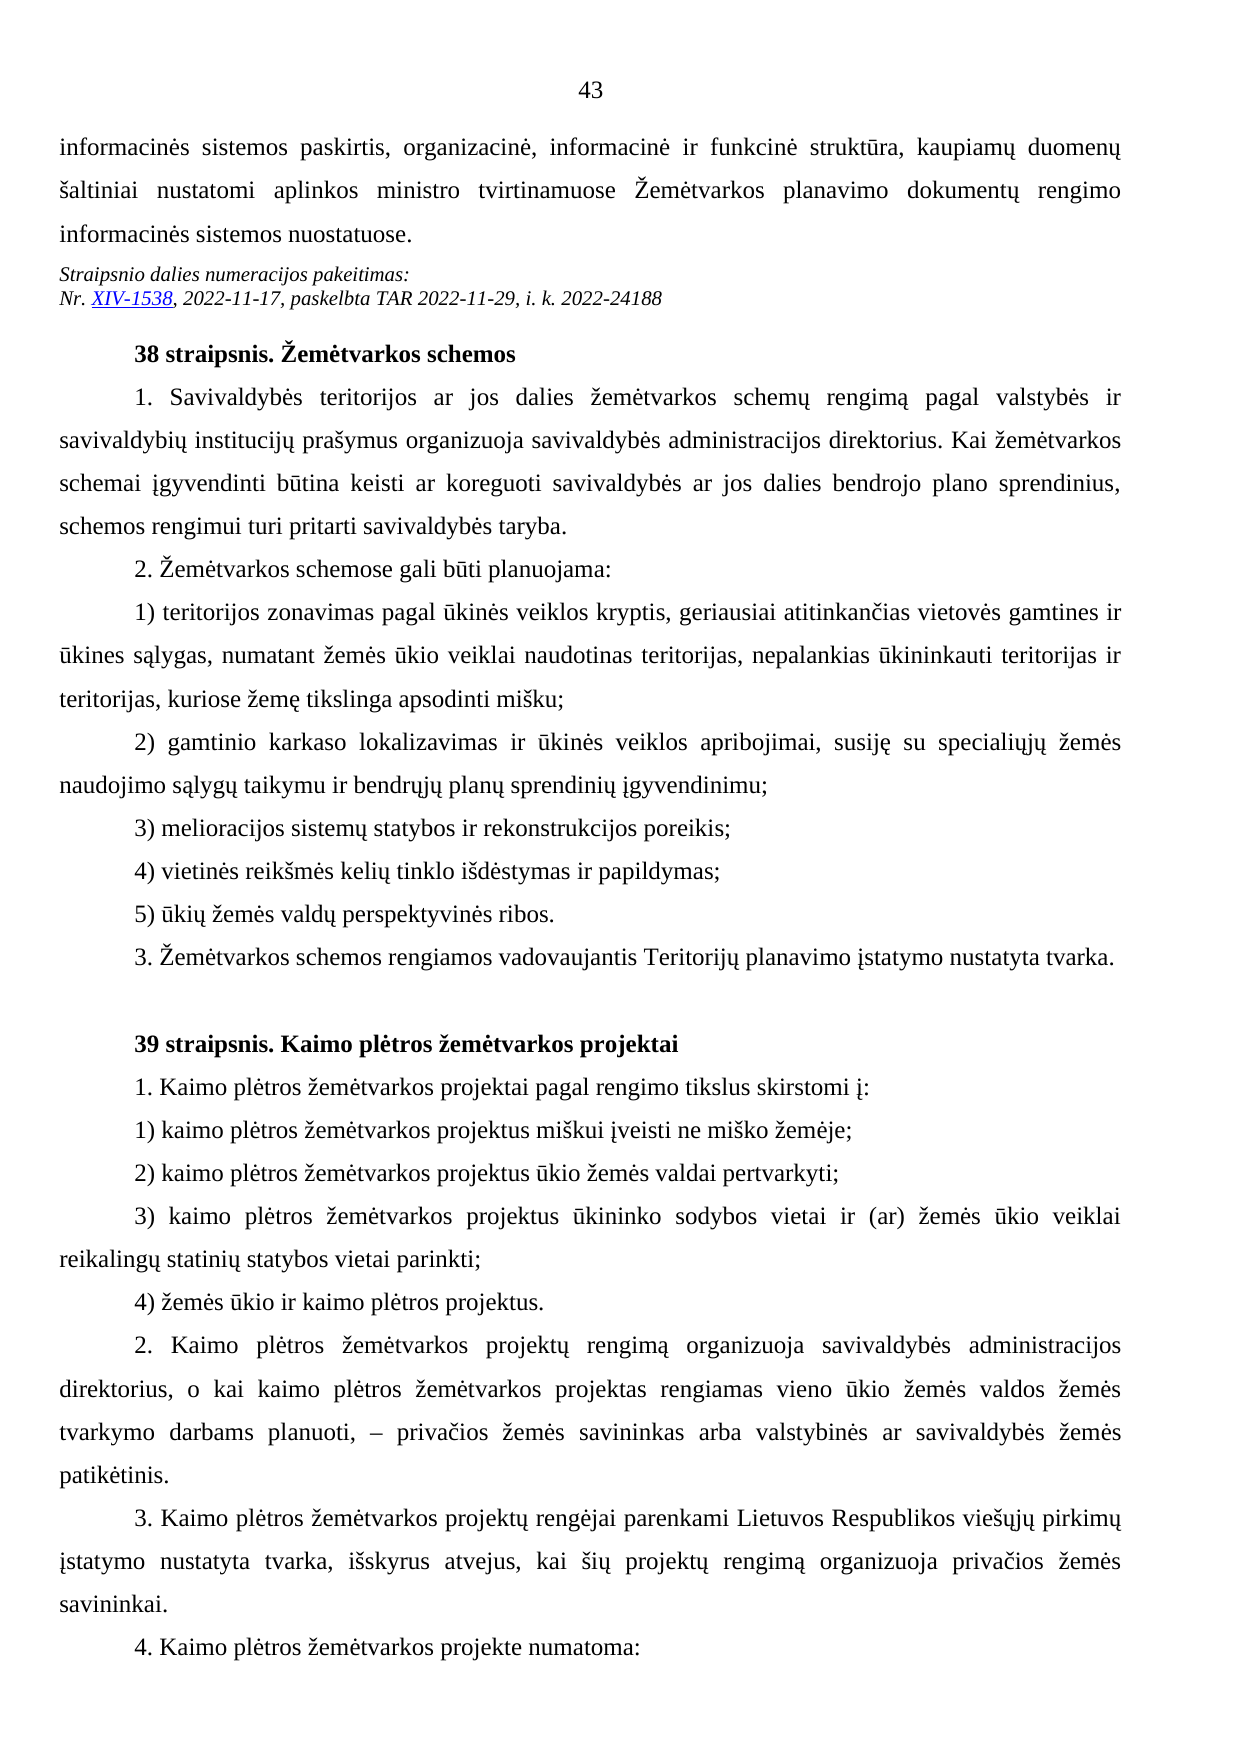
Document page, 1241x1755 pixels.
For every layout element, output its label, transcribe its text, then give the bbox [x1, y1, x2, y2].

text 38 straipsnis. Žemėtvarkos schemos [59, 339, 1122, 367]
text 1) teritorijos zonavimas pagal ūkinės veiklos kryptis, geriausiai atitinkančias vietovės gamtines ir ūkines sąlygas, numatant žemės ūkio veiklai naudotinas teritorijas, nepalankias ūkininkauti teritorijas ir teritorijas, kuriose žemę tikslinga apsodinti mišku; [59, 597, 1122, 712]
text 2. Žemėtvarkos schemose gali būti planuojama: [59, 554, 1122, 583]
text 4) žemės ūkio ir kaimo plėtros projektus. [59, 1287, 1122, 1316]
text 1. Kaimo plėtros žemėtvarkos projektai pagal rengimo tikslus skirstomi į: [59, 1072, 1122, 1101]
text 3) melioracijos sistemų statybos ir rekonstrukcijos poreikis; [59, 813, 1122, 842]
text 1) kaimo plėtros žemėtvarkos projektus miškui įveisti ne miško žemėje; [59, 1115, 1122, 1144]
text 3. Kaimo plėtros žemėtvarkos projektų rengėjai parenkami Lietuvos Respublikos viešųjų pirkimų įstatymo nustatyta tvarka, išskyrus atvejus, kai šių projektų rengimą organizuoja privačios žemės savininkai. [59, 1503, 1122, 1618]
text informacinės sistemos paskirtis, organizacinė, informacinė ir funkcinė struktūra, kaupiamų duomenų šaltiniai nustatomi aplinkos ministro tvirtinamuose Žemėtvarkos planavimo dokumentų rengimo informacinės sistemos nuostatuose. [59, 132, 1122, 247]
text Straipsnio dalies numeracijos pakeitimas: [59, 262, 1122, 286]
text 3) kaimo plėtros žemėtvarkos projektus ūkininko sodybos vietai ir (ar) žemės ūkio veiklai reikalingų statinių statybos vietai parinkti; [59, 1201, 1122, 1273]
text 4. Kaimo plėtros žemėtvarkos projekte numatoma: [59, 1632, 1122, 1661]
text Nr. XIV-1538, 2022-11-17, paskelbta TAR 2022-11-29, i. k. 2022-24188 [59, 286, 1122, 310]
text 2. Kaimo plėtros žemėtvarkos projektų rengimą organizuoja savivaldybės administracijos direktorius, o kai kaimo plėtros žemėtvarkos projektas rengiamas vieno ūkio žemės valdos žemės tvarkymo darbams planuoti, – privačios žemės savininkas arba valstybinės ar savivaldybės žemės patikėtinis. [59, 1331, 1122, 1489]
text 3. Žemėtvarkos schemos rengiamos vadovaujantis Teritorijų planavimo įstatymo nustatyta tvarka. [59, 942, 1122, 971]
text 39 straipsnis. Kaimo plėtros žemėtvarkos projektai [59, 1029, 1122, 1057]
text 5) ūkių žemės valdų perspektyvinės ribos. [59, 899, 1122, 928]
text 1. Savivaldybės teritorijos ar jos dalies žemėtvarkos schemų rengimą pagal valstybės ir savivaldybių institucijų prašymus organizuoja savivaldybės administracijos direktorius. Kai žemėtvarkos schemai įgyvendinti būtina keisti ar koreguoti savivaldybės ar jos dalies bendrojo plano sprendinius, schemos rengimui turi pritarti savivaldybės taryba. [59, 382, 1122, 540]
text 2) gamtinio karkaso lokalizavimas ir ūkinės veiklos apribojimai, susiję su specialiųjų žemės naudojimo sąlygų taikymu ir bendrųjų planų sprendinių įgyvendinimu; [59, 727, 1122, 799]
text 4) vietinės reikšmės kelių tinklo išdėstymas ir papildymas; [59, 856, 1122, 885]
text 2) kaimo plėtros žemėtvarkos projektus ūkio žemės valdai pertvarkyti; [59, 1158, 1122, 1187]
